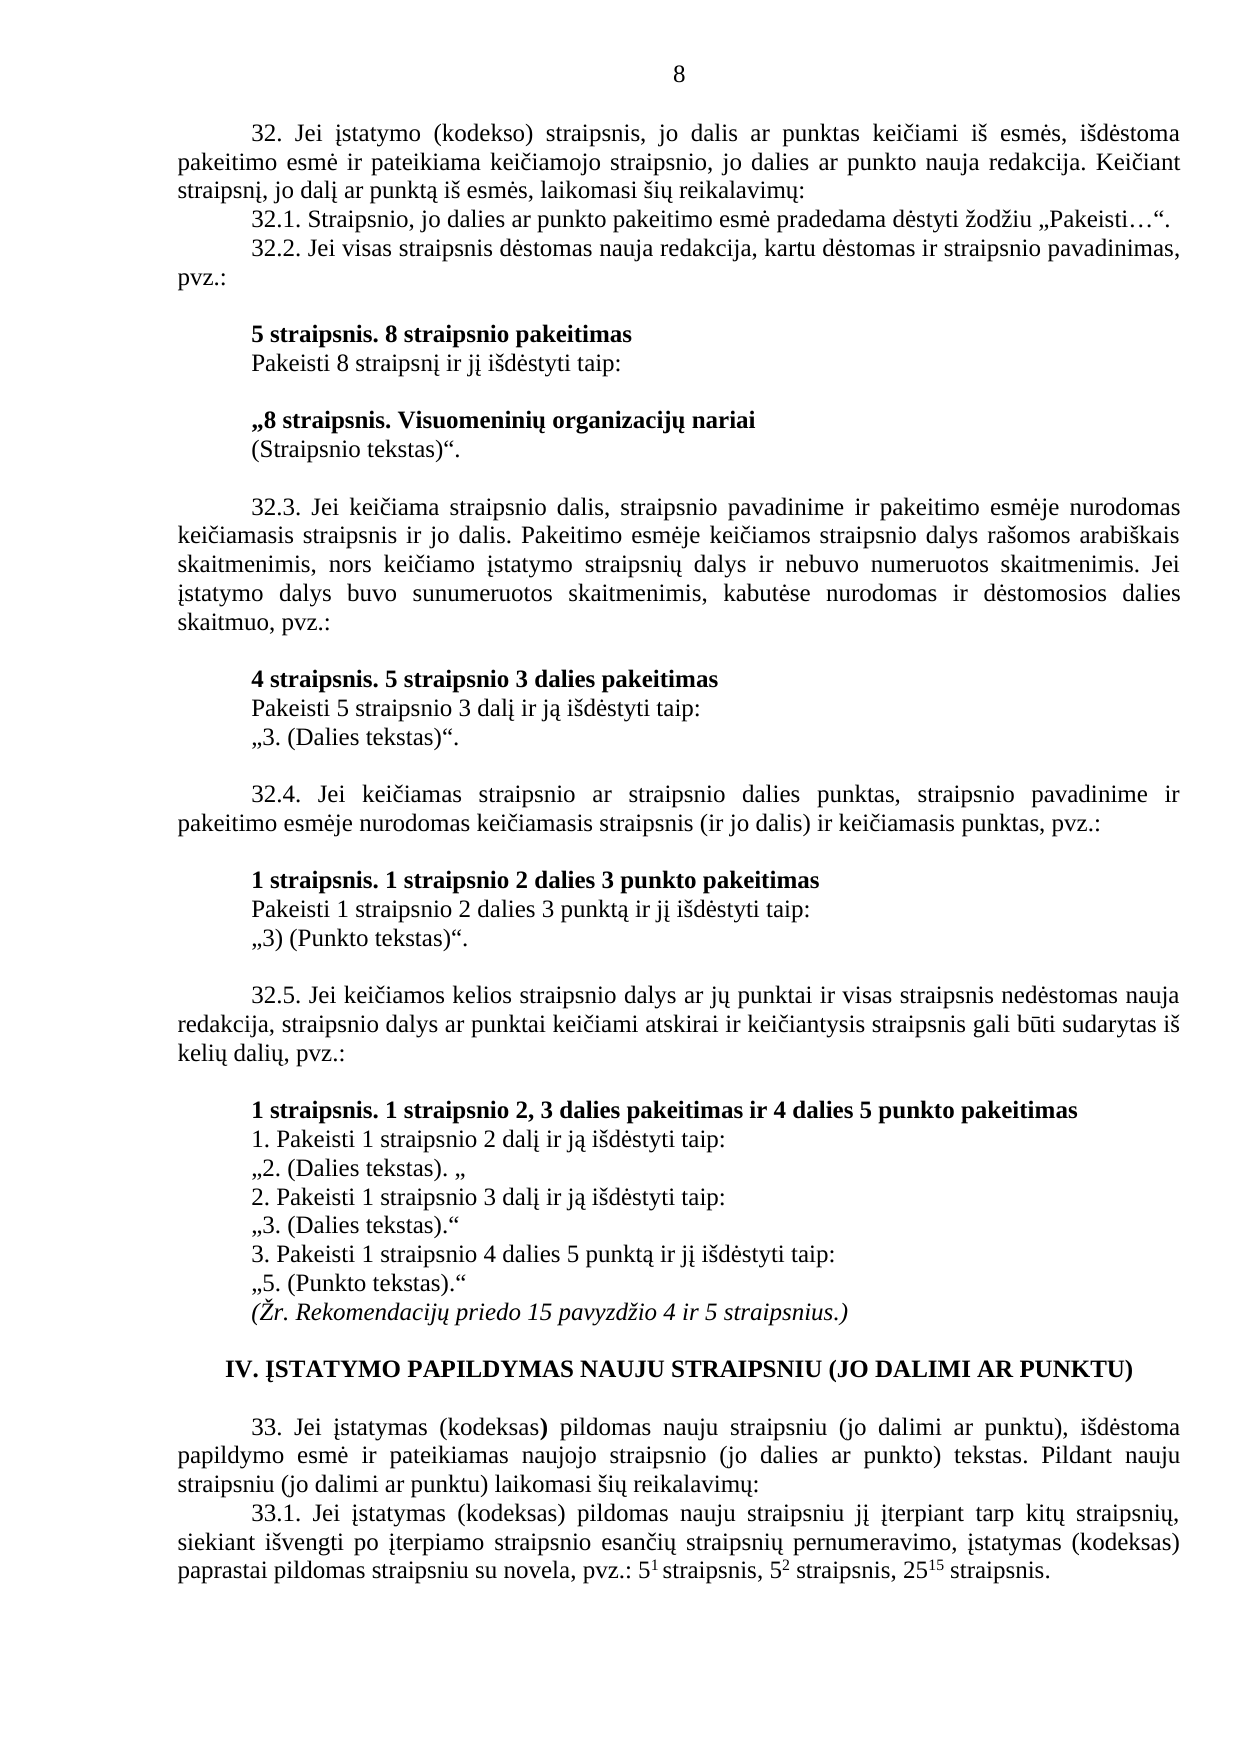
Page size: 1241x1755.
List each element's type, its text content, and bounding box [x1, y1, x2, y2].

text 1 straipsnis. 1 straipsnio 2 dalies 3 punkto pakeitimas [177, 866, 1181, 894]
text 4 straipsnis. 5 straipsnio 3 dalies pakeitimas [177, 664, 1181, 693]
text 1. Pakeisti 1 straipsnio 2 dalį ir ją išdėstyti taip: [177, 1124, 1181, 1153]
text „8 straipsnis. Visuomeninių organizacijų nariai [177, 406, 1181, 434]
text „3. (Dalies tekstas)“. [177, 722, 1181, 751]
text 33.1. Jei įstatymas (kodeksas) pildomas nauju straipsniu jį įterpiant tarp kitų straipsnių, siekiant išvengti po įterpiamo straipsnio esančių straipsnių pernumeravimo, įstatymas (kodeksas) paprastai pildomas straipsniu su novela, pvz.: 51 straipsnis, 52 straipsnis, 2515 straipsnis. [177, 1498, 1181, 1584]
text Pakeisti 1 straipsnio 2 dalies 3 punktą ir jį išdėstyti taip: [177, 894, 1181, 923]
text 32.1. Straipsnio, jo dalies ar punkto pakeitimo esmė pradedama dėstyti žodžiu „Pakeisti…“. [177, 204, 1181, 233]
text 5 straipsnis. 8 straipsnio pakeitimas [177, 319, 1181, 348]
text 33. Jei įstatymas (kodeksas) pildomas nauju straipsniu (jo dalimi ar punktu), išdėstoma papildymo esmė ir pateikiamas naujojo straipsnio (jo dalies ar punkto) tekstas. Pildant nauju straipsniu (jo dalimi ar punktu) laikomasi šių reikalavimų: [177, 1412, 1181, 1498]
text „2. (Dalies tekstas). „ [177, 1153, 1181, 1182]
text „3. (Dalies tekstas).“ [177, 1211, 1181, 1239]
text Pakeisti 5 straipsnio 3 dalį ir ją išdėstyti taip: [177, 693, 1181, 722]
text „3) (Punkto tekstas)“. [177, 923, 1181, 952]
text (Žr. Rekomendacijų priedo 15 pavyzdžio 4 ir 5 straipsnius.) [177, 1297, 1181, 1326]
text 1 straipsnis. 1 straipsnio 2, 3 dalies pakeitimas ir 4 dalies 5 punkto pakeitimas [177, 1096, 1181, 1124]
text (Straipsnio tekstas)“. [177, 434, 1181, 463]
text 32.5. Jei keičiamos kelios straipsnio dalys ar jų punktai ir visas straipsnis nedėstomas nauja redakcija, straipsnio dalys ar punktai keičiami atskirai ir keičiantysis straipsnis gali būti sudarytas iš kelių dalių, pvz.: [177, 981, 1181, 1067]
text 2. Pakeisti 1 straipsnio 3 dalį ir ją išdėstyti taip: [177, 1182, 1181, 1211]
text 3. Pakeisti 1 straipsnio 4 dalies 5 punktą ir jį išdėstyti taip: [177, 1239, 1181, 1268]
text 32. Jei įstatymo (kodekso) straipsnis, jo dalis ar punktas keičiami iš esmės, išdėstoma pakeitimo esmė ir pateikiama keičiamojo straipsnio, jo dalies ar punkto nauja redakcija. Keičiant straipsnį, jo dalį ar punktą iš esmės, laikomasi šių reikalavimų: [177, 118, 1181, 204]
text Pakeisti 8 straipsnį ir jį išdėstyti taip: [177, 348, 1181, 377]
text „5. (Punkto tekstas).“ [177, 1268, 1181, 1297]
text 32.3. Jei keičiama straipsnio dalis, straipsnio pavadinime ir pakeitimo esmėje nurodomas keičiamasis straipsnis ir jo dalis. Pakeitimo esmėje keičiamos straipsnio dalys rašomos arabiškais skaitmenimis, nors keičiamo įstatymo straipsnių dalys ir nebuvo numeruotos skaitmenimis. Jei įstatymo dalys buvo sunumeruotos skaitmenimis, kabutėse nurodomas ir dėstomosios dalies skaitmuo, pvz.: [177, 492, 1181, 636]
text 32.4. Jei keičiamas straipsnio ar straipsnio dalies punktas, straipsnio pavadinime ir pakeitimo esmėje nurodomas keičiamasis straipsnis (ir jo dalis) ir keičiamasis punktas, pvz.: [177, 779, 1181, 837]
text IV. Įstatymo papildymas nauju straipsniu (jo dalimi ar punktu) [177, 1354, 1181, 1383]
text 32.2. Jei visas straipsnis dėstomas nauja redakcija, kartu dėstomas ir straipsnio pavadinimas, pvz.: [177, 233, 1181, 291]
